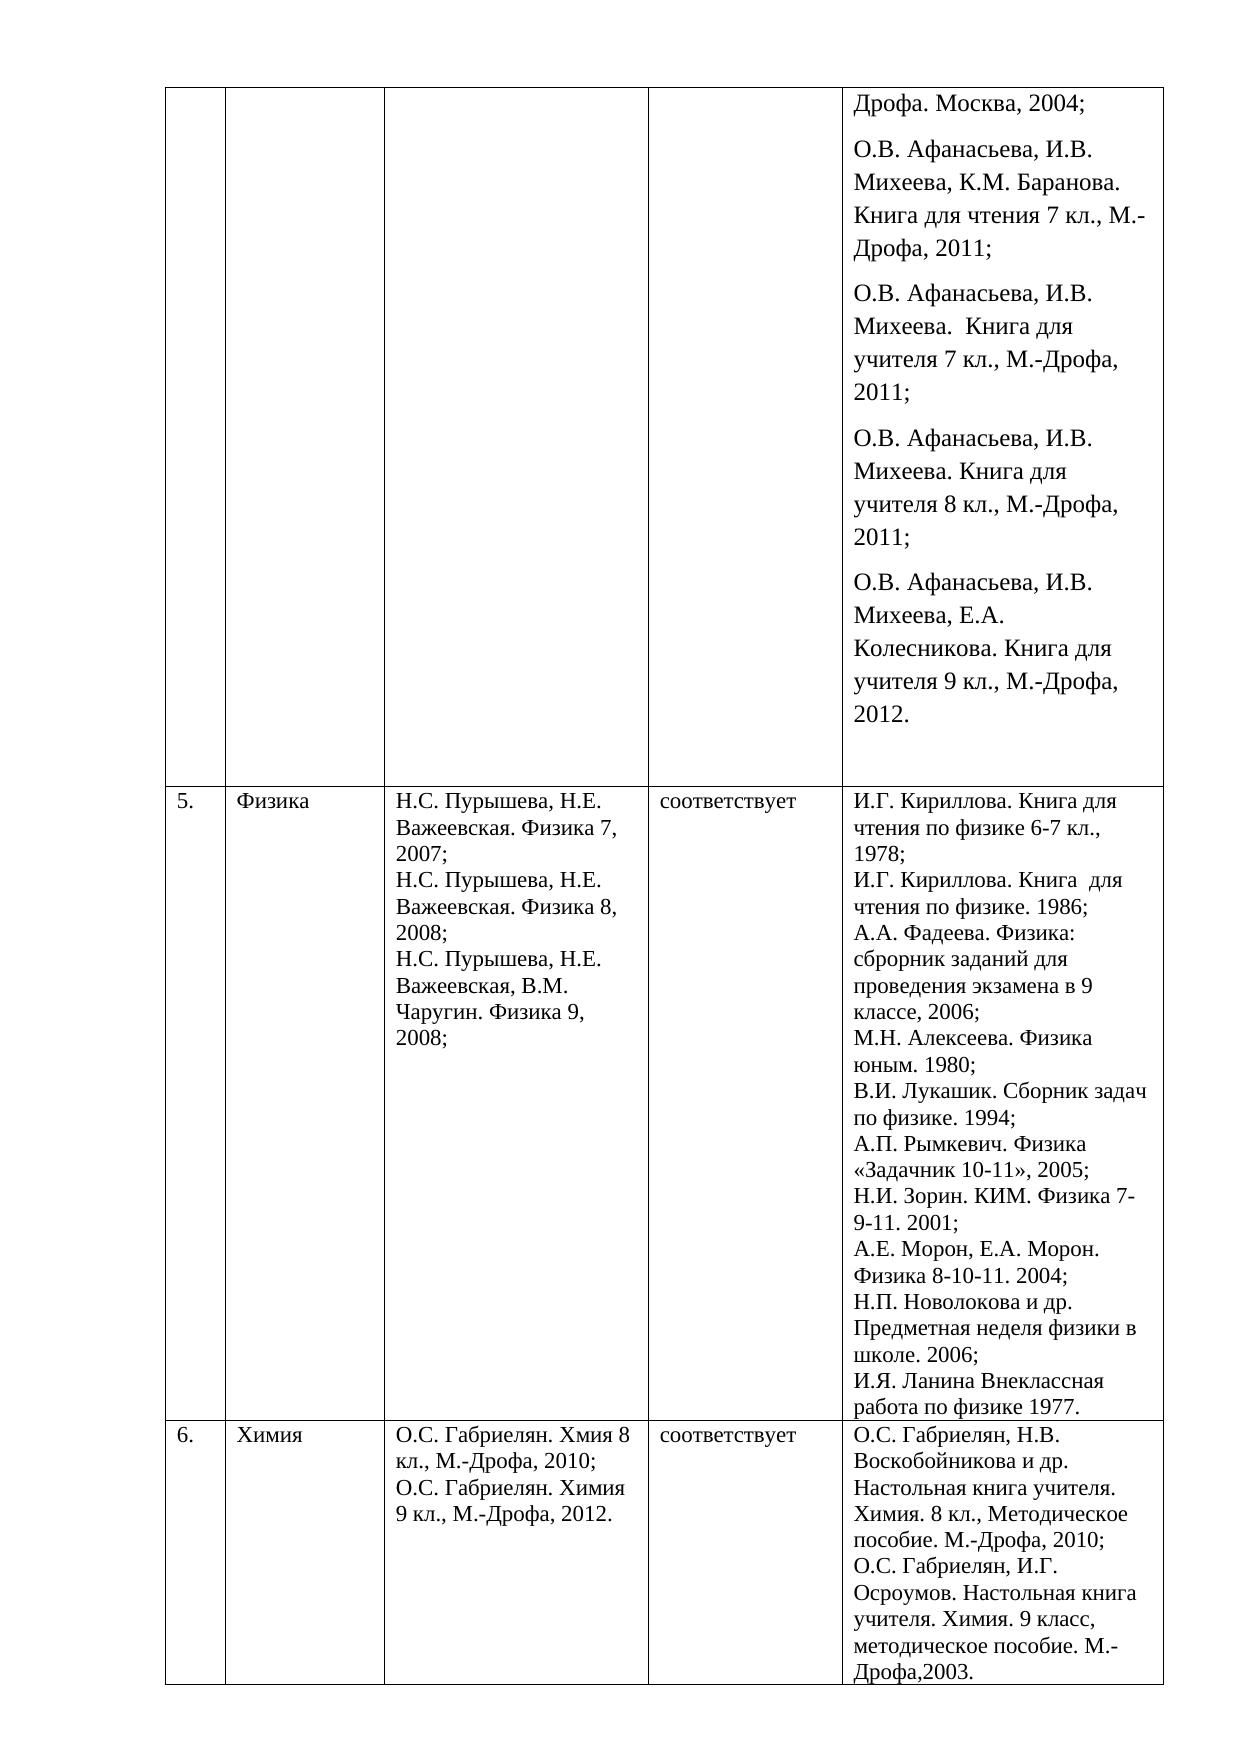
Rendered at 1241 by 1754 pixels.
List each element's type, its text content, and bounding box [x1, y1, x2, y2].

table_cell Дрофа. Москва, 2004; О.В. Афанасьева, И.В. Михеева, К.М. Баранова. Книга для чтения 7 кл., М.-Дрофа, 2011; О.В. Афанасьева, И.В. Михеева. Книга для учителя 7 кл., М.-Дрофа, 2011; О.В. Афанасьева, И.В. Михеева. Книга для учителя 8 кл., М.-Дрофа, 2011; О.В. Афанасьева, И.В. Михеева, Е.А. Колесникова. Книга для учителя 9 кл., М.-Дрофа, 2012. [843, 88, 1163, 786]
table_cell И.Г. Кириллова. Книга для чтения по физике 6-7 кл., 1978; И.Г. Кириллова. Книга для чтения по физике. 1986; А.А. Фадеева. Физика: сброрник заданий для проведения экзамена в 9 классе, 2006; М.Н. Алексеева. Физика юным. 1980; В.И. Лукашик. Сборник задач по физике. 1994; А.П. Рымкевич. Физика «Задачник 10-11», 2005; Н.И. Зорин. КИМ. Физика 7-9-11. 2001; А.Е. Морон, Е.А. Морон. Физика 8-10-11. 2004; Н.П. Новолокова и др. Предметная неделя физики в школе. 2006; И.Я. Ланина Внеклассная работа по физике 1977. [843, 787, 1163, 1420]
table_cell соответствует [649, 787, 842, 1420]
table_cell [649, 88, 842, 786]
table_cell 5. [166, 787, 225, 1420]
table_cell [385, 88, 648, 786]
table_cell [226, 88, 384, 786]
table_cell Н.С. Пурышева, Н.Е. Важеевская. Физика 7, 2007; Н.С. Пурышева, Н.Е. Важеевская. Физика 8, 2008; Н.С. Пурышева, Н.Е. Важеевская, В.М. Чаругин. Физика 9, 2008; [385, 787, 648, 1420]
table_cell Химия [226, 1421, 384, 1684]
table_cell О.С. Габриелян, Н.В. Воскобойникова и др. Настольная книга учителя. Химия. 8 кл., Методическое пособие. М.-Дрофа, 2010; О.С. Габриелян, И.Г. Осроумов. Настольная книга учителя. Химия. 9 класс, методическое пособие. М.-Дрофа,2003. [843, 1421, 1163, 1684]
table_cell Физика [226, 787, 384, 1420]
table_cell 6. [166, 1421, 225, 1684]
table_cell [166, 88, 225, 786]
table_cell соответствует [649, 1421, 842, 1684]
table_cell О.С. Габриелян. Хмия 8 кл., М.-Дрофа, 2010; О.С. Габриелян. Химия 9 кл., М.-Дрофа, 2012. [385, 1421, 648, 1684]
